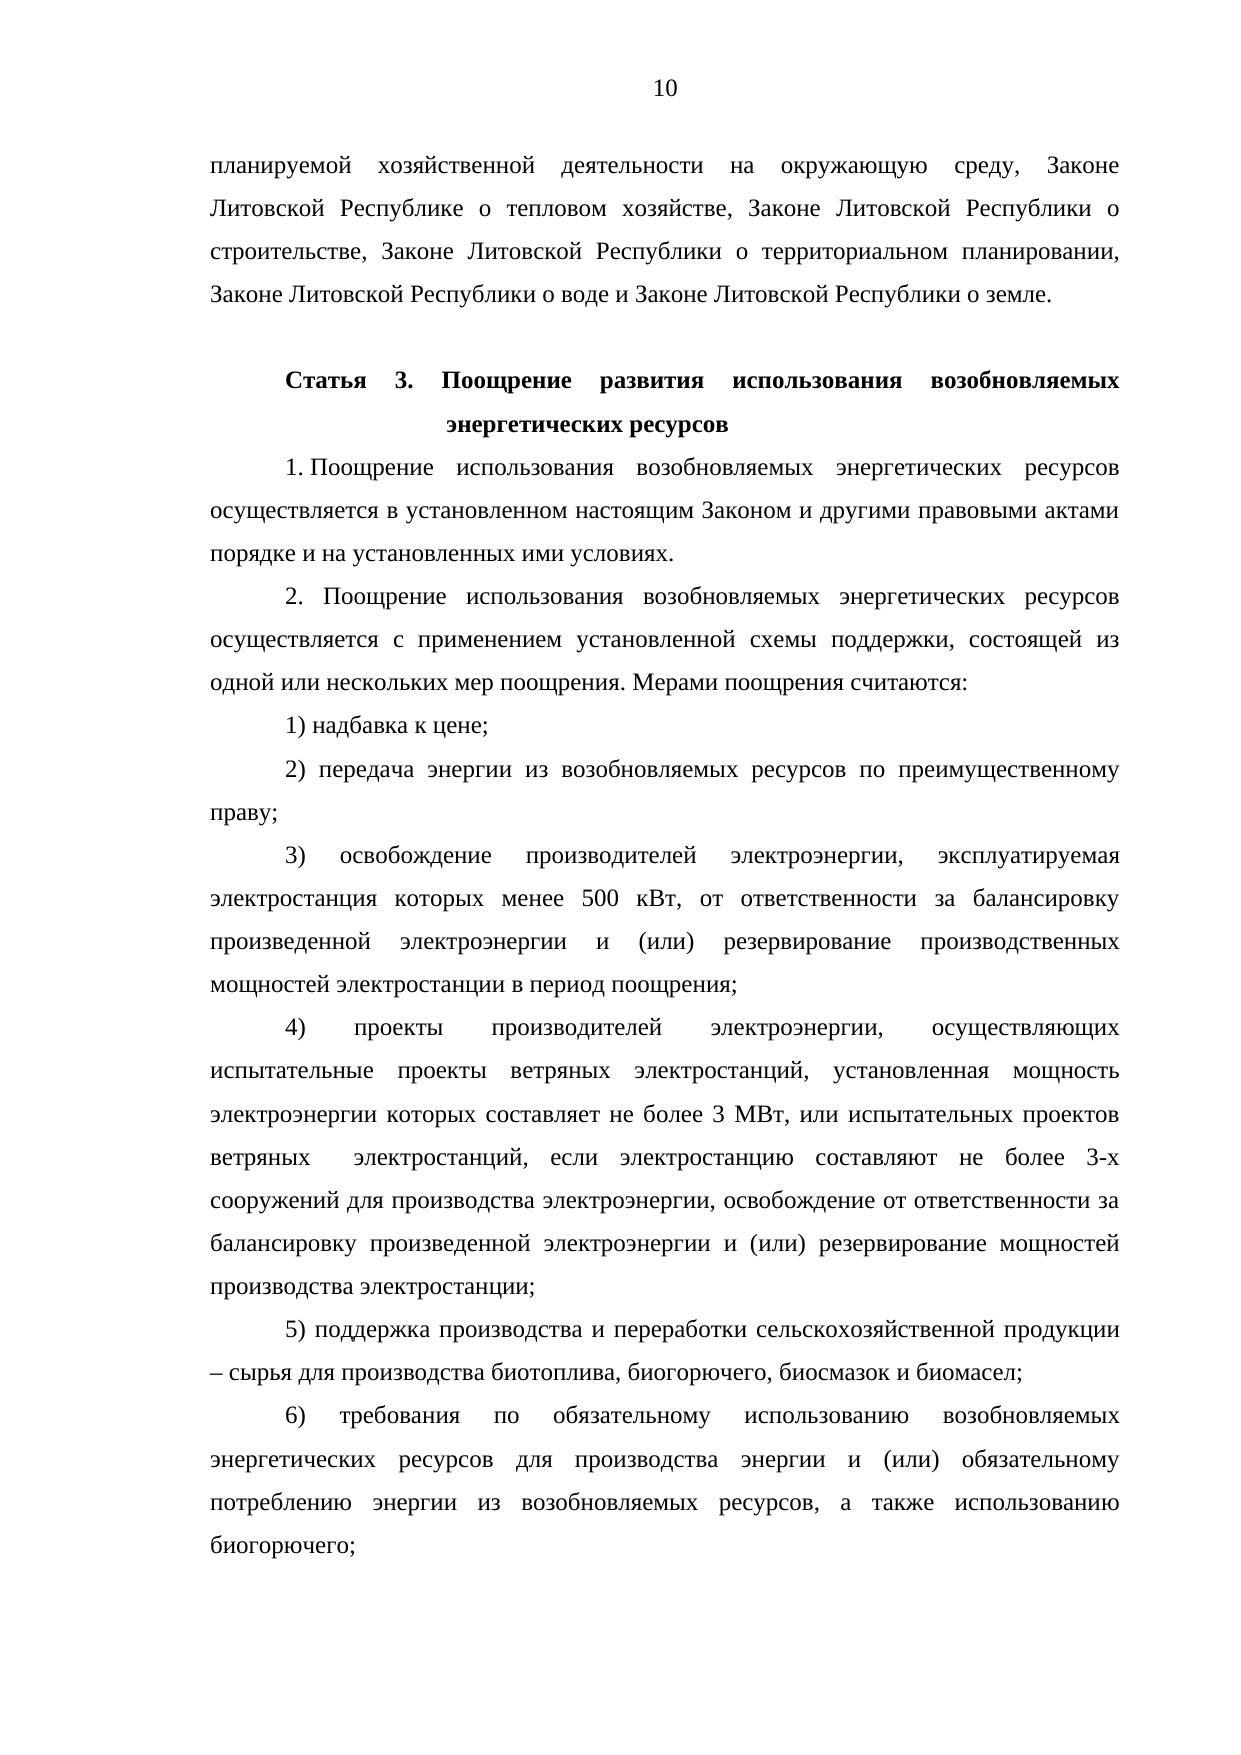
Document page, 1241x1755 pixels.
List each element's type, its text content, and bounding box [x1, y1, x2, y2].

text 3) освобождение производителей электроэнергии, эксплуатируемая электростанция которых менее 500 кВт, от ответственности за балансировку произведенной электроэнергии и (или) резервирование производственных мощностей электростанции в период поощрения; [210, 840, 1120, 998]
text 2) передача энергии из возобновляемых ресурсов по преимущественному праву; [210, 754, 1120, 826]
text 6) требования по обязательному использованию возобновляемых энергетических ресурсов для производства энергии и (или) обязательному потреблению энергии из возобновляемых ресурсов, а также использованию биогорючего; [210, 1401, 1120, 1559]
text 1. Поощрение использования возобновляемых энергетических ресурсов осуществляется в установленном настоящим Законом и другими правовыми актами порядке и на установленных ими условиях. [210, 452, 1120, 567]
text планируемой хозяйственной деятельности на окружающую среду, Законе Литовской Республике о тепловом хозяйстве, Законе Литовской Республики о строительстве, Законе Литовской Республики о территориальном планировании, Законе Литовской Республики о воде и Законе Литовской Республики о земле. [210, 150, 1120, 308]
text 4) проекты производителей электроэнергии, осуществляющих испытательные проекты ветряных электростанций, установленная мощность электроэнергии которых составляет не более 3 МВт, или испытательных проектов ветряных электростанций, если электростанцию составляют не более 3-х сооружений для производства электроэнергии, освобождение от ответственности за балансировку произведенной электроэнергии и (или) резервирование мощностей производства электростанции; [210, 1012, 1120, 1300]
text 5) поддержка производства и переработки сельскохозяйственной продукции – сырья для производства биотоплива, биогорючего, биосмазок и биомасел; [210, 1314, 1120, 1386]
text Статья 3. Поощрение развития использования возобновляемых энергетических ресурсов [285, 366, 1120, 437]
text 1) надбавка к цене; [210, 711, 1120, 739]
text 2. Поощрение использования возобновляемых энергетических ресурсов осуществляется с применением установленной схемы поддержки, состоящей из одной или нескольких мер поощрения. Мерами поощрения считаются: [210, 581, 1120, 696]
